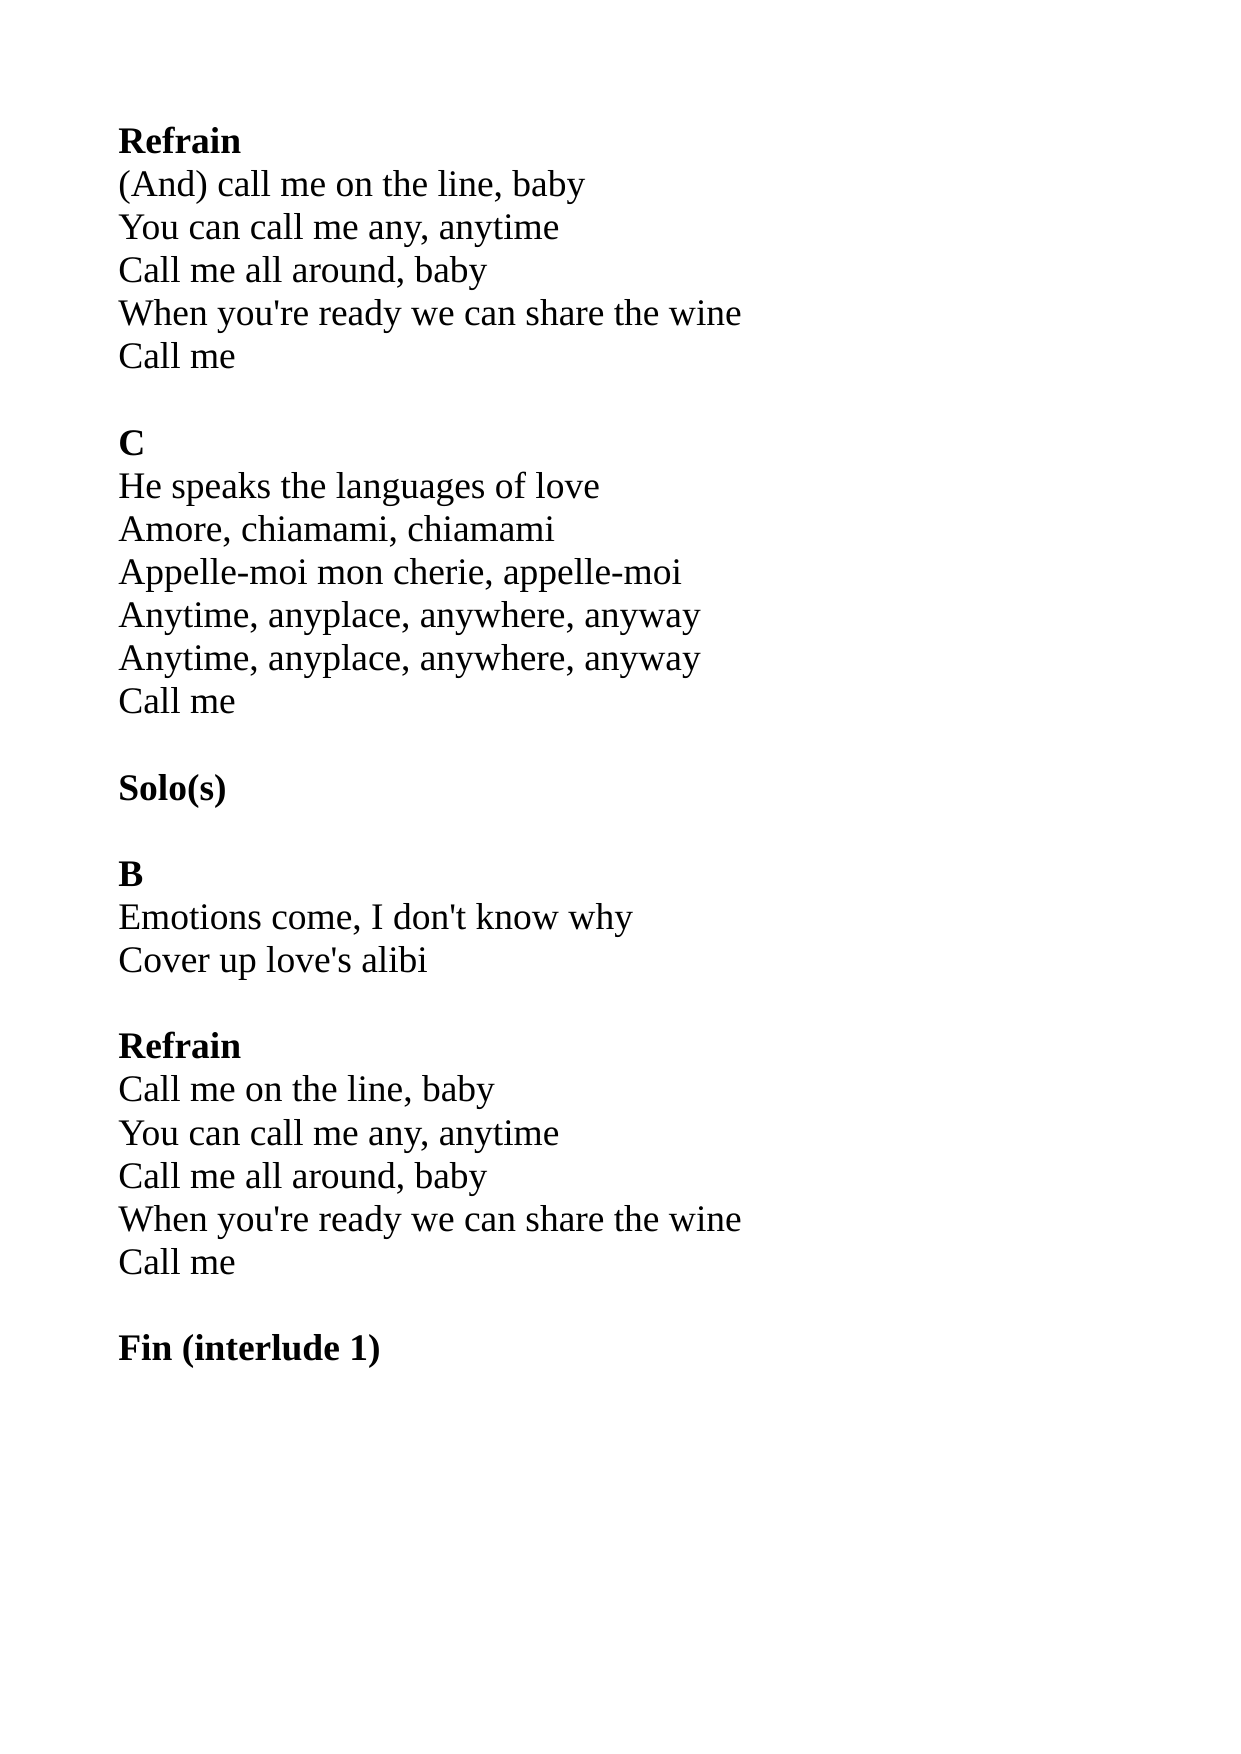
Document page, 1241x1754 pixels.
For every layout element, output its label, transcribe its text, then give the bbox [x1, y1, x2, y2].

text Emotions come, I don't know why Cover up love's alibi [118, 894, 1122, 981]
text C [118, 420, 1122, 463]
text Call me on the line, baby You can call me any, anytime Call me all around, baby When you're ready we can share the wine Call me [118, 1067, 1122, 1282]
text (And) call me on the line, baby You can call me any, anytime Call me all around, baby When you're ready we can share the wine Call me [118, 161, 1122, 377]
text Solo(s) [118, 765, 1122, 808]
text Refrain [118, 1024, 1122, 1067]
text Refrain [118, 118, 1122, 161]
text B [118, 851, 1122, 894]
text Fin (interlude 1) [118, 1326, 1122, 1369]
text He speaks the languages of love Amore, chiamami, chiamami Appelle-moi mon cherie, appelle-moi Anytime, anyplace, anywhere, anyway Anytime, anyplace, anywhere, anyway Call me [118, 463, 1122, 722]
